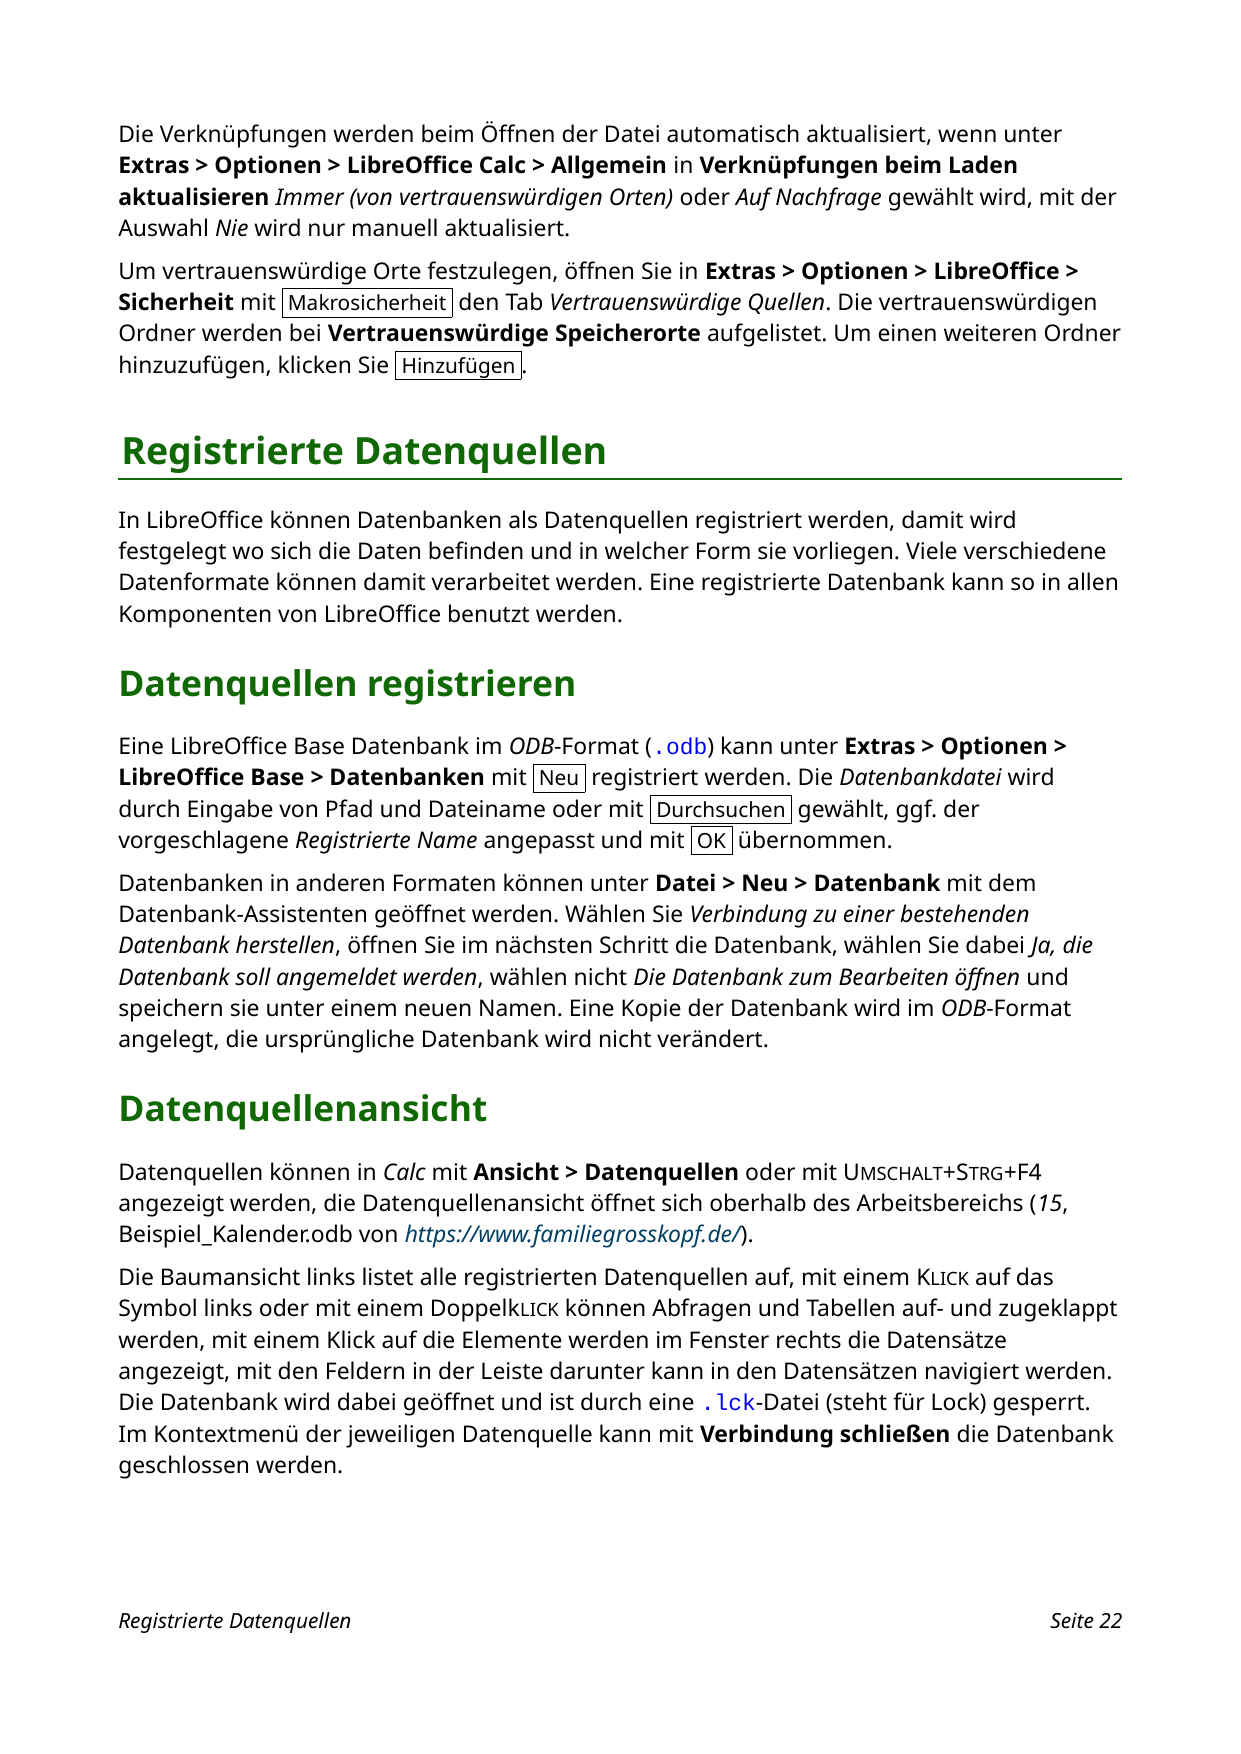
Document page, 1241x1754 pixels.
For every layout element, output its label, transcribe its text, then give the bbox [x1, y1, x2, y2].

text Um vertrauenswürdige Orte festzulegen, öffnen Sie in Extras > Optionen > LibreOffice > Sicherheit mit Makrosicherheit den Tab Vertrauenswürdige Quellen. Die vertrauenswürdigen Ordner werden bei Vertrauenswürdige Speicherorte aufgelistet. Um einen weiteren Ordner hinzuzufügen, klicken Sie Hinzufügen. [118, 255, 1122, 380]
subtitle Datenquellen registrieren [118, 658, 1122, 706]
text Die Verknüpfungen werden beim Öffnen der Datei automatisch aktualisiert, wenn unter Extras > Optionen > LibreOffice Calc > Allgemein in Verknüpfungen beim Laden aktualisieren Immer (von vertrauenswürdigen Orten) oder Auf Nachfrage gewählt wird, mit der Auswahl Nie wird nur manuell aktualisiert. [118, 118, 1122, 243]
text Datenquellen können in Calc mit Ansicht > Datenquellen oder mit Umschalt+Strg+F4 angezeigt werden, die Datenquellenansicht öffnet sich oberhalb des Arbeitsbereichs (Abbildung 15, Beispiel_Kalender.odb von https://www.familiegrosskopf.de/). [118, 1156, 1122, 1249]
text Datenbanken in anderen Formaten können unter Datei > Neu > Datenbank mit dem Datenbank-Assistenten geöffnet werden. Wählen Sie Verbindung zu einer bestehenden Datenbank herstellen, öffnen Sie im nächsten Schritt die Datenbank, wählen Sie dabei Ja, die Datenbank soll angemeldet werden, wählen nicht Die Datenbank zum Bearbeiten öffnen und speichern sie unter einem neuen Namen. Eine Kopie der Datenbank wird im ODB-Format angelegt, die ursprüngliche Datenbank wird nicht verändert. [118, 867, 1122, 1054]
text In LibreOffice können Datenbanken als Datenquellen registriert werden, damit wird festgelegt wo sich die Daten befinden und in welcher Form sie vorliegen. Viele verschiedene Datenformate können damit verarbeitet werden. Eine registrierte Datenbank kann so in allen Komponenten von LibreOffice benutzt werden. [118, 504, 1122, 629]
subtitle Datenquellenansicht [118, 1084, 1122, 1132]
text Eine LibreOffice Base Datenbank im ODB-Format (.odb) kann unter Extras > Optionen > LibreOffice Base > Datenbanken mit Neu registriert werden. Die Datenbankdatei wird durch Eingabe von Pfad und Dateiname oder mit Durchsuchen gewählt, ggf. der vorgeschlagene Registrierte Name angepasst und mit OK übernommen. [118, 730, 1122, 855]
text Die Baumansicht links listet alle registrierten Datenquellen auf, mit einem Klick auf das Symbol links oder mit einem Doppelklick können Abfragen und Tabellen auf- und zugeklappt werden, mit einem Klick auf die Elemente werden im Fenster rechts die Datensätze angezeigt, mit den Feldern in der Leiste darunter kann in den Datensätzen navigiert werden. Die Datenbank wird dabei geöffnet und ist durch eine .lck-Datei (steht für Lock) gesperrt. Im Kontextmenü der jeweiligen Datenquelle kann mit Verbindung schließen die Datenbank geschlossen werden. [118, 1261, 1122, 1480]
subtitle Registrierte Datenquellen [118, 421, 1122, 478]
